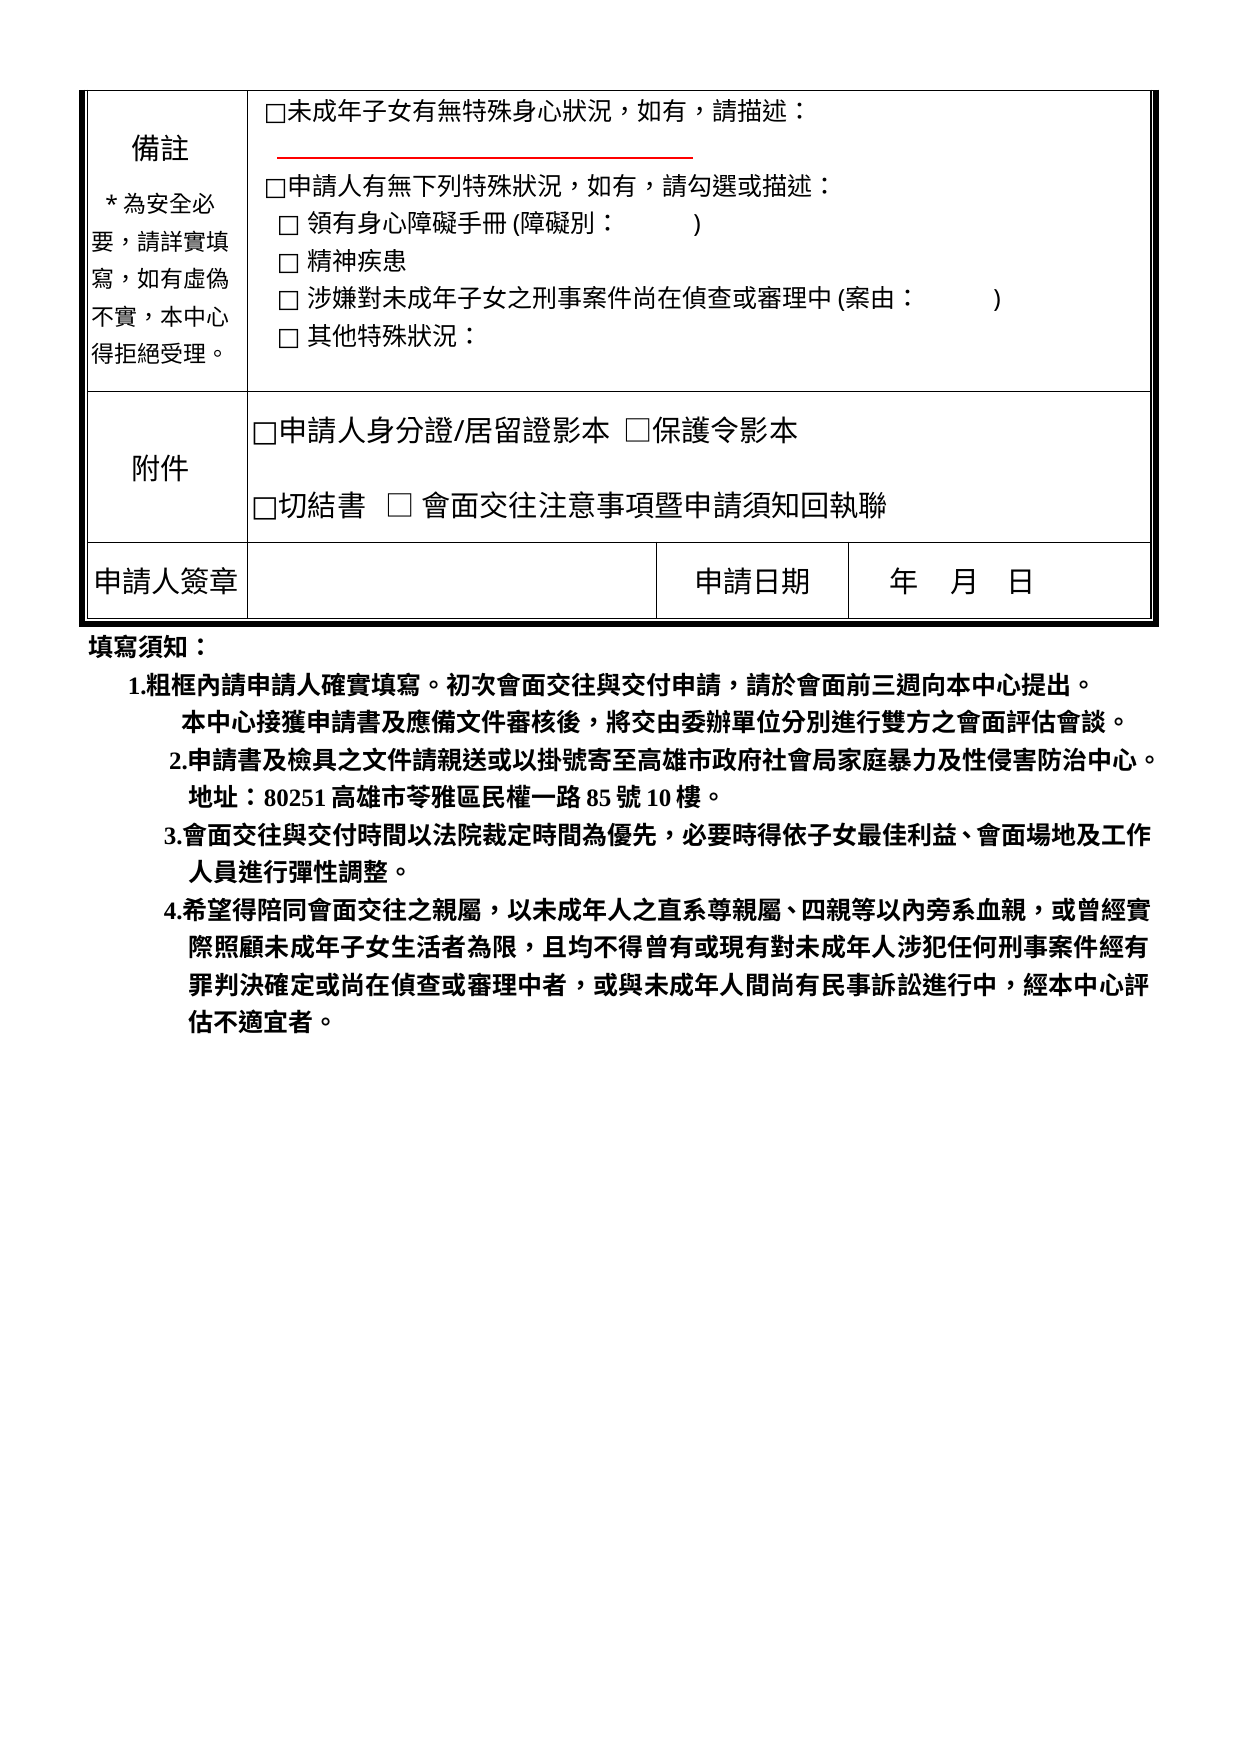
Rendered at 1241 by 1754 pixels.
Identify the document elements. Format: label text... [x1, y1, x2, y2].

table_cell [248, 543, 656, 618]
table_cell 備註 * 為安全必要，請詳實填寫，如有虛偽不實，本中心得拒絕受理。 [88, 91, 247, 391]
table_cell 申請日期 [657, 543, 848, 618]
text 4.希望得陪同會面交往之親屬，以未成年人之直系尊親屬、四親等以內旁系血親，或曾經實際照顧未成年子女生活者為限，且均不得曾有或現有對未成年人涉犯任何刑事案件經有罪判決確定或尚在偵查或審理中者，或與未成年人間尚有民事訴訟進行中，經本中心評估不適宜者。 [164, 889, 1152, 1039]
table_cell 附件 [88, 392, 247, 542]
table_cell 申請人簽章 [88, 543, 247, 618]
table_cell □未成年子女有無特殊身心狀況，如有，請描述： □申請人有無下列特殊狀況，如有，請勾選或描述： □ 領有身心障礙手冊 (障礙別： ) □ 精神疾患 □ 涉嫌對未成年子女之刑事案件尚在偵查或審理中 (案由： ) □ 其他特殊狀況： [248, 91, 1150, 391]
text 地址：80251高雄市苓雅區民權一路85號10樓。 [126, 777, 1152, 814]
table_cell 年 月 日 [849, 543, 1150, 618]
text 2.申請書及檢具之文件請親送或以掛號寄至高雄市政府社會局家庭暴力及性侵害防治中心。 [119, 739, 1152, 777]
text 1.粗框內請申請人確實填寫。初次會面交往與交付申請，請於會面前三週向本中心提出。 [89, 664, 1152, 702]
text 本中心接獲申請書及應備文件審核後，將交由委辦單位分別進行雙方之會面評估會談。 [119, 702, 1152, 739]
table_cell □申請人身分證/居留證影本 □保護令影本 □切結書 □ 會面交往注意事項暨申請須知回執聯 [248, 392, 1150, 542]
text 填寫須知： [89, 627, 1152, 664]
text 3.會面交往與交付時間以法院裁定時間為優先，必要時得依子女最佳利益、會面場地及工作人員進行彈性調整。 [164, 814, 1152, 889]
